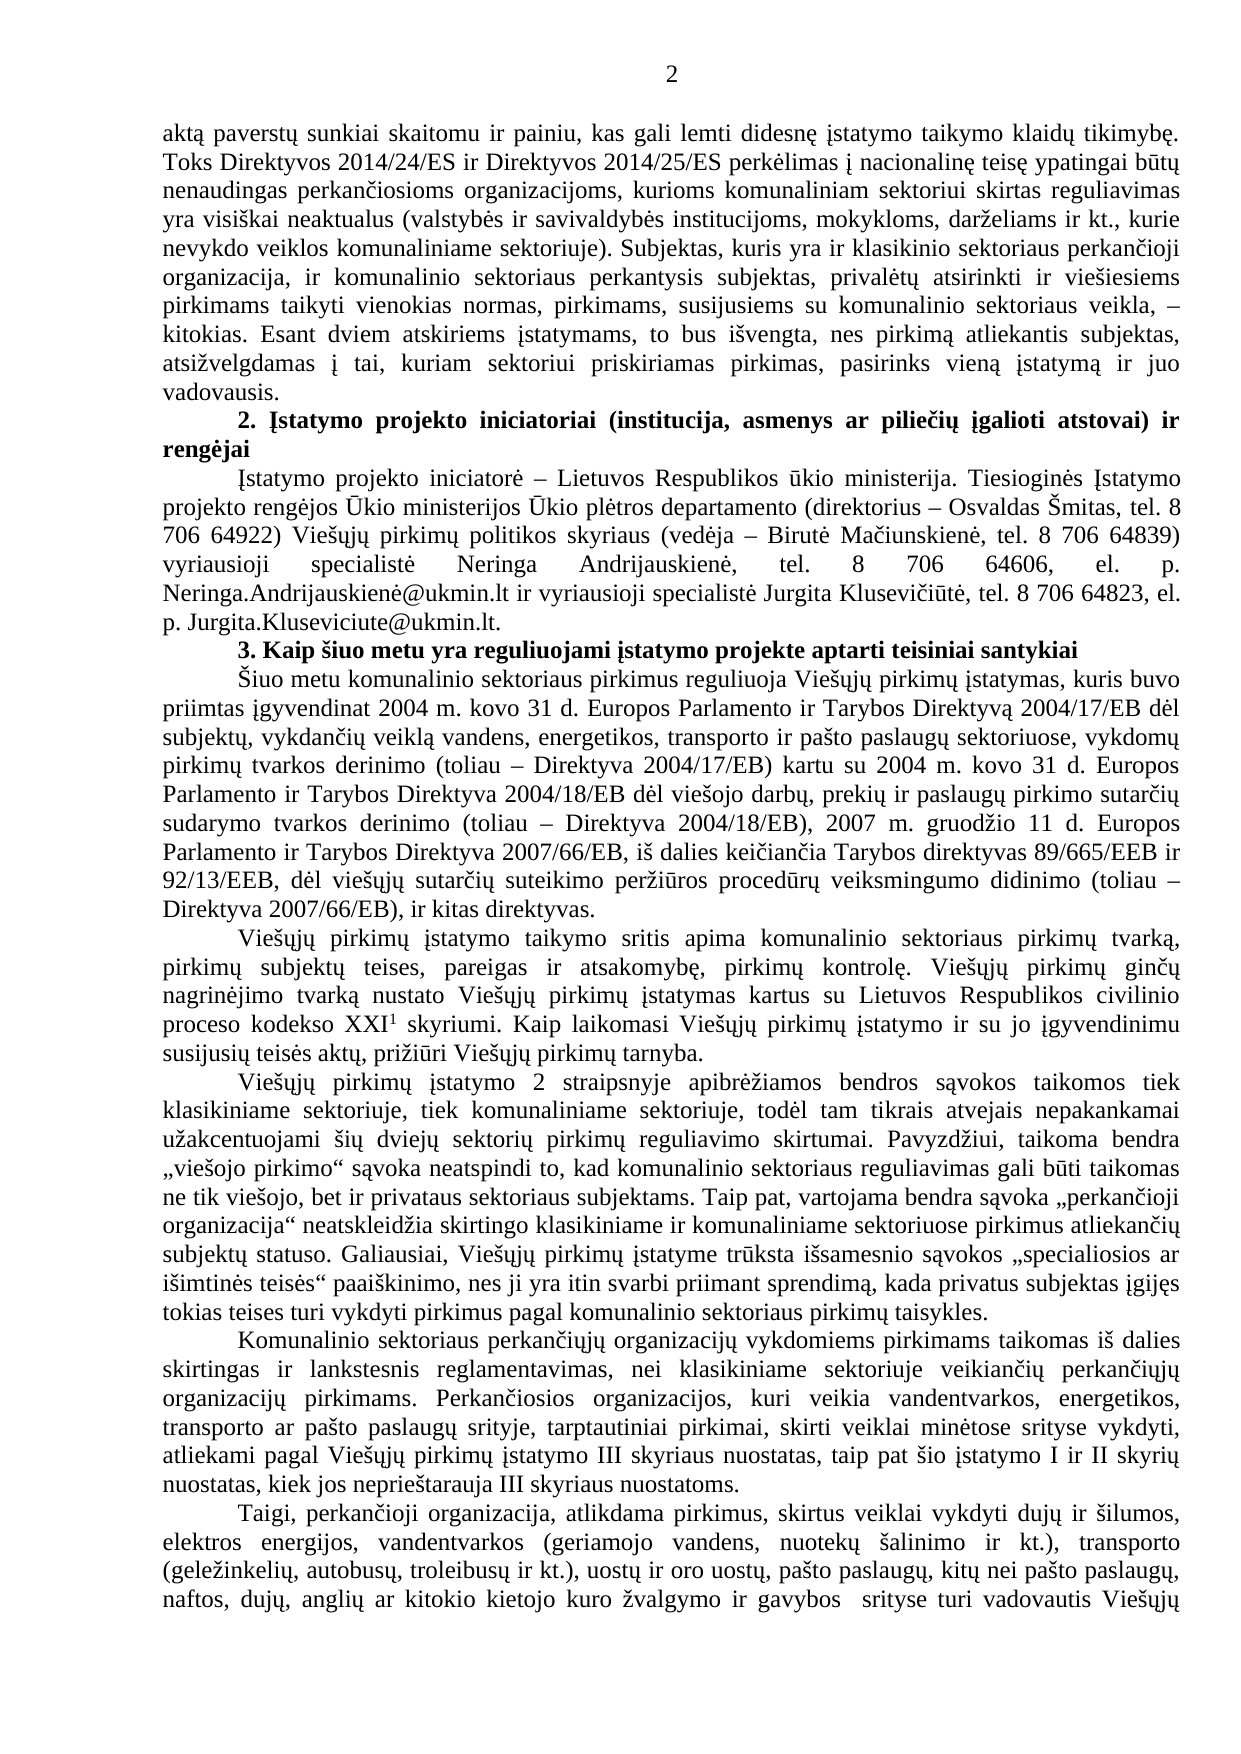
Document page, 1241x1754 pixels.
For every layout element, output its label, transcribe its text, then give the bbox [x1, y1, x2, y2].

text 2. Įstatymo projekto iniciatoriai (institucija, asmenys ar piliečių įgalioti atstovai) ir rengėjai [162, 406, 1181, 463]
text Įstatymo projekto iniciatorė – Lietuvos Respublikos ūkio ministerija. Tiesioginės Įstatymo projekto rengėjos Ūkio ministerijos Ūkio plėtros departamento (direktorius – Osvaldas Šmitas, tel. 8 706 64922) Viešųjų pirkimų politikos skyriaus (vedėja – Birutė Mačiunskienė, tel. 8 706 64839) vyriausioji specialistė Neringa Andrijauskienė, tel. 8 706 64606, el. p. Neringa.Andrijauskienė@ukmin.lt ir vyriausioji specialistė Jurgita Klusevičiūtė, tel. 8 706 64823, el. p. Jurgita.Kluseviciute@ukmin.lt. [162, 463, 1181, 636]
text Šiuo metu komunalinio sektoriaus pirkimus reguliuoja Viešųjų pirkimų įstatymas, kuris buvo priimtas įgyvendinat 2004 m. kovo 31 d. Europos Parlamento ir Tarybos Direktyvą 2004/17/EB dėl subjektų, vykdančių veiklą vandens, energetikos, transporto ir pašto paslaugų sektoriuose, vykdomų pirkimų tvarkos derinimo (toliau – Direktyva 2004/17/EB) kartu su 2004 m. kovo 31 d. Europos Parlamento ir Tarybos Direktyva 2004/18/EB dėl viešojo darbų, prekių ir paslaugų pirkimo sutarčių sudarymo tvarkos derinimo (toliau – Direktyva 2004/18/EB), 2007 m. gruodžio 11 d. Europos Parlamento ir Tarybos Direktyva 2007/66/EB, iš dalies keičiančia Tarybos direktyvas 89/665/EEB ir 92/13/EEB, dėl viešųjų sutarčių suteikimo peržiūros procedūrų veiksmingumo didinimo (toliau – Direktyva 2007/66/EB), ir kitas direktyvas. [162, 664, 1181, 923]
text Taigi, perkančioji organizacija, atlikdama pirkimus, skirtus veiklai vykdyti dujų ir šilumos, elektros energijos, vandentvarkos (geriamojo vandens, nuotekų šalinimo ir kt.), transporto (geležinkelių, autobusų, troleibusų ir kt.), uostų ir oro uostų, pašto paslaugų, kitų nei pašto paslaugų, naftos, dujų, anglių ar kitokio kietojo kuro žvalgymo ir gavybos srityse turi vadovautis Viešųjų [162, 1498, 1181, 1613]
text aktą paverstų sunkiai skaitomu ir painiu, kas gali lemti didesnę įstatymo taikymo klaidų tikimybę. Toks Direktyvos 2014/24/ES ir Direktyvos 2014/25/ES perkėlimas į nacionalinę teisę ypatingai būtų nenaudingas perkančiosioms organizacijoms, kurioms komunaliniam sektoriui skirtas reguliavimas yra visiškai neaktualus (valstybės ir savivaldybės institucijoms, mokykloms, darželiams ir kt., kurie nevykdo veiklos komunaliniame sektoriuje). Subjektas, kuris yra ir klasikinio sektoriaus perkančioji organizacija, ir komunalinio sektoriaus perkantysis subjektas, privalėtų atsirinkti ir viešiesiems pirkimams taikyti vienokias normas, pirkimams, susijusiems su komunalinio sektoriaus veikla, – kitokias. Esant dviem atskiriems įstatymams, to bus išvengta, nes pirkimą atliekantis subjektas, atsižvelgdamas į tai, kuriam sektoriui priskiriamas pirkimas, pasirinks vieną įstatymą ir juo vadovausis. [162, 118, 1181, 406]
text Viešųjų pirkimų įstatymo 2 straipsnyje apibrėžiamos bendros sąvokos taikomos tiek klasikiniame sektoriuje, tiek komunaliniame sektoriuje, todėl tam tikrais atvejais nepakankamai užakcentuojami šių dviejų sektorių pirkimų reguliavimo skirtumai. Pavyzdžiui, taikoma bendra „viešojo pirkimo“ sąvoka neatspindi to, kad komunalinio sektoriaus reguliavimas gali būti taikomas ne tik viešojo, bet ir privataus sektoriaus subjektams. Taip pat, vartojama bendra sąvoka „perkančioji organizacija“ neatskleidžia skirtingo klasikiniame ir komunaliniame sektoriuose pirkimus atliekančių subjektų statuso. Galiausiai, Viešųjų pirkimų įstatyme trūksta išsamesnio sąvokos „specialiosios ar išimtinės teisės“ paaiškinimo, nes ji yra itin svarbi priimant sprendimą, kada privatus subjektas įgijęs tokias teises turi vykdyti pirkimus pagal komunalinio sektoriaus pirkimų taisykles. [162, 1067, 1181, 1326]
text Komunalinio sektoriaus perkančiųjų organizacijų vykdomiems pirkimams taikomas iš dalies skirtingas ir lankstesnis reglamentavimas, nei klasikiniame sektoriuje veikiančių perkančiųjų organizacijų pirkimams. Perkančiosios organizacijos, kuri veikia vandentvarkos, energetikos, transporto ar pašto paslaugų srityje, tarptautiniai pirkimai, skirti veiklai minėtose srityse vykdyti, atliekami pagal Viešųjų pirkimų įstatymo III skyriaus nuostatas, taip pat šio įstatymo I ir II skyrių nuostatas, kiek jos neprieštarauja III skyriaus nuostatoms. [162, 1326, 1181, 1498]
text Viešųjų pirkimų įstatymo taikymo sritis apima komunalinio sektoriaus pirkimų tvarką, pirkimų subjektų teises, pareigas ir atsakomybę, pirkimų kontrolę. Viešųjų pirkimų ginčų nagrinėjimo tvarką nustato Viešųjų pirkimų įstatymas kartus su Lietuvos Respublikos civilinio proceso kodekso XXI1 skyriumi. Kaip laikomasi Viešųjų pirkimų įstatymo ir su jo įgyvendinimu susijusių teisės aktų, prižiūri Viešųjų pirkimų tarnyba. [162, 923, 1181, 1067]
text 3. Kaip šiuo metu yra reguliuojami įstatymo projekte aptarti teisiniai santykiai [162, 636, 1181, 664]
